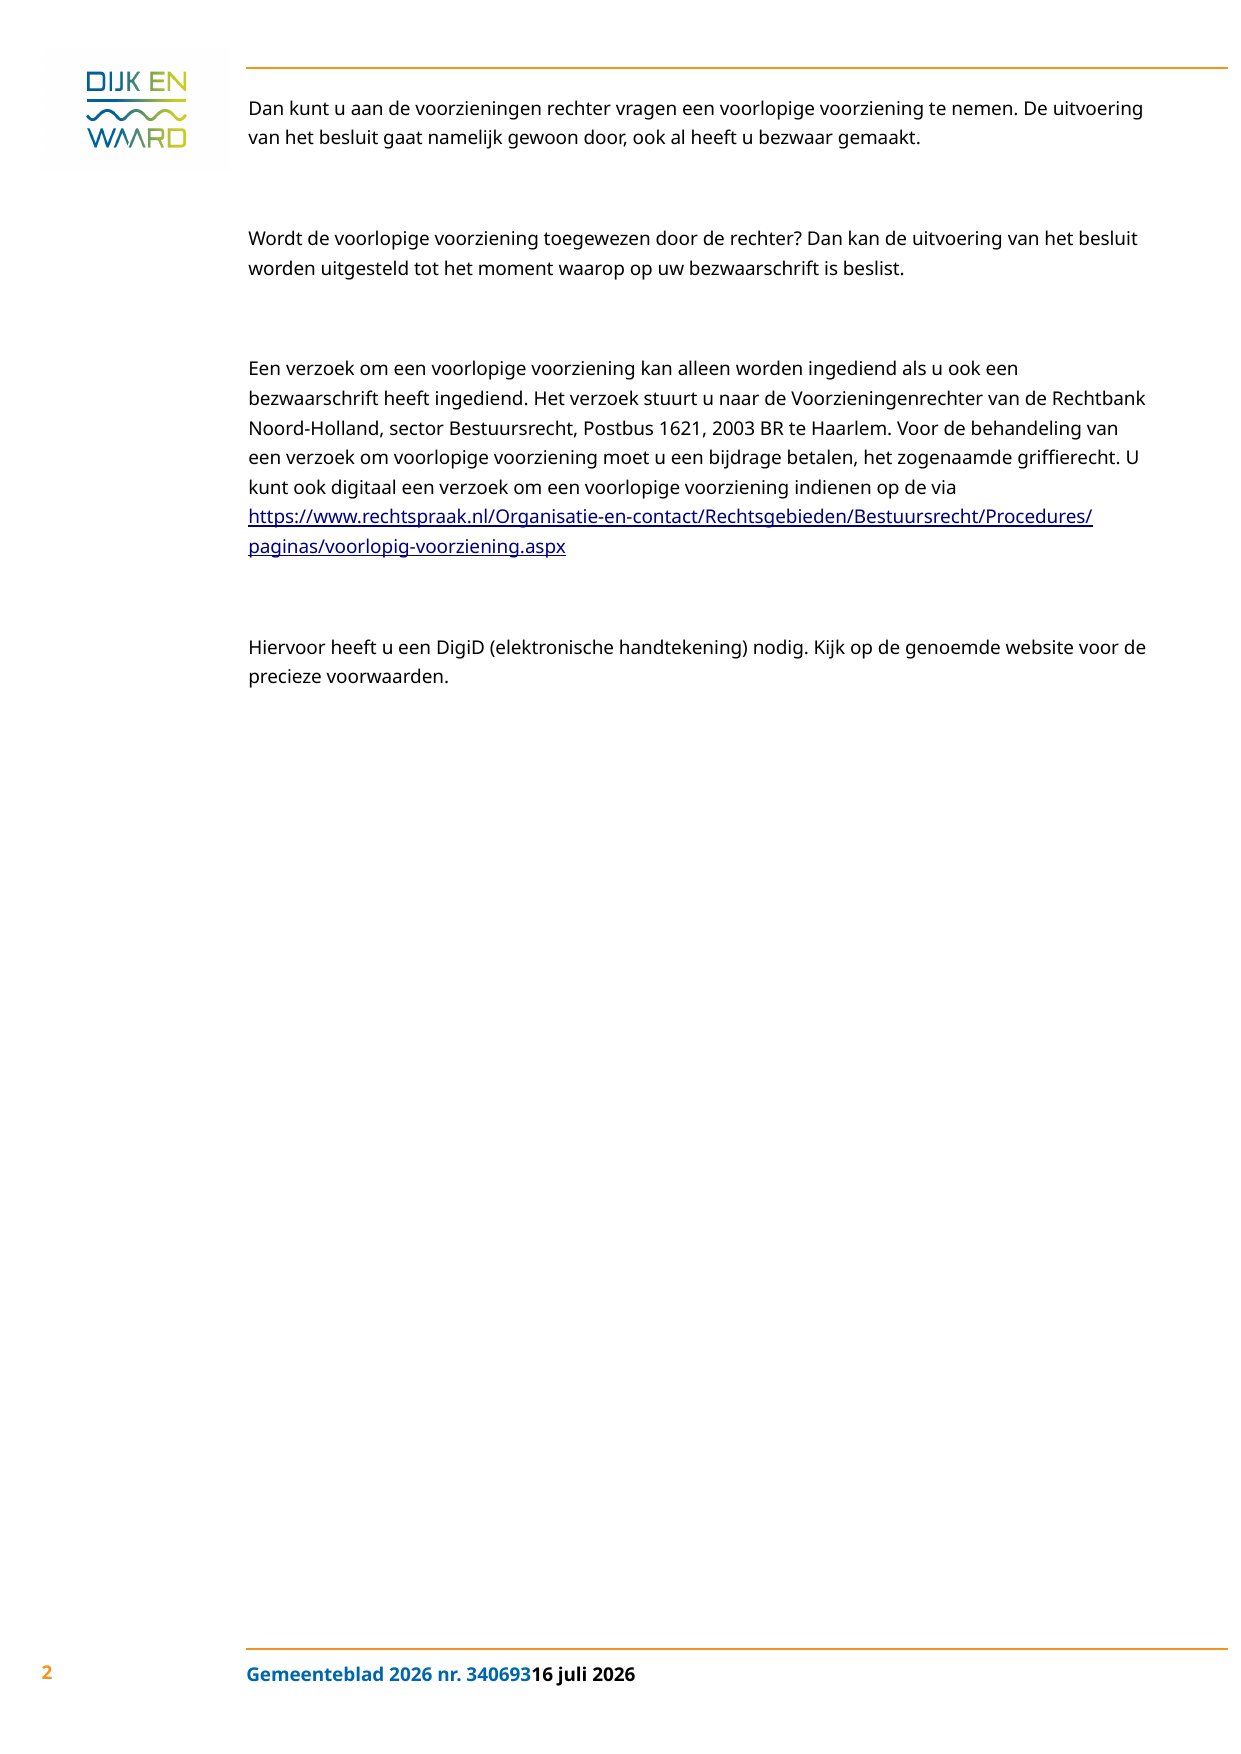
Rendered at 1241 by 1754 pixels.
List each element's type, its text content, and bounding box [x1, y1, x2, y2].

picture [41, 47, 231, 172]
text Dan kunt u aan de voorzieningen rechter vragen een voorlopige voorziening te nemen. De uitvoering van het besluit gaat namelijk gewoon door, ook al heeft u bezwaar gemaakt. [248, 95, 1152, 150]
text Een verzoek om een voorlopige voorziening kan alleen worden ingediend als u ook een bezwaarschrift heeft ingediend. Het verzoek stuurt u naar de Voorzieningenrechter van de Rechtbank Noord-Holland, sector Bestuursrecht, Postbus 1621, 2003 BR te Haarlem. Voor de behandeling van een verzoek om voorlopige voorziening moet u een bijdrage betalen, het zogenaamde griffierecht. U kunt ook digitaal een verzoek om een voorlopige voorziening indienen op de via https://www.rechtspraak.nl/Organisatie-en-contact/Rechtsgebieden/Bestuursrecht/Procedures/paginas/voorlopig-voorziening.aspx [248, 356, 1152, 559]
text Hiervoor heeft u een DigiD (elektronische handtekening) nodig. Kijk op de genoemde website voor de precieze voorwaarden. [248, 634, 1152, 689]
text Wordt de voorlopige voorziening toegewezen door de rechter? Dan kan de uitvoering van het besluit worden uitgesteld tot het moment waarop op uw bezwaarschrift is beslist. [248, 225, 1152, 281]
